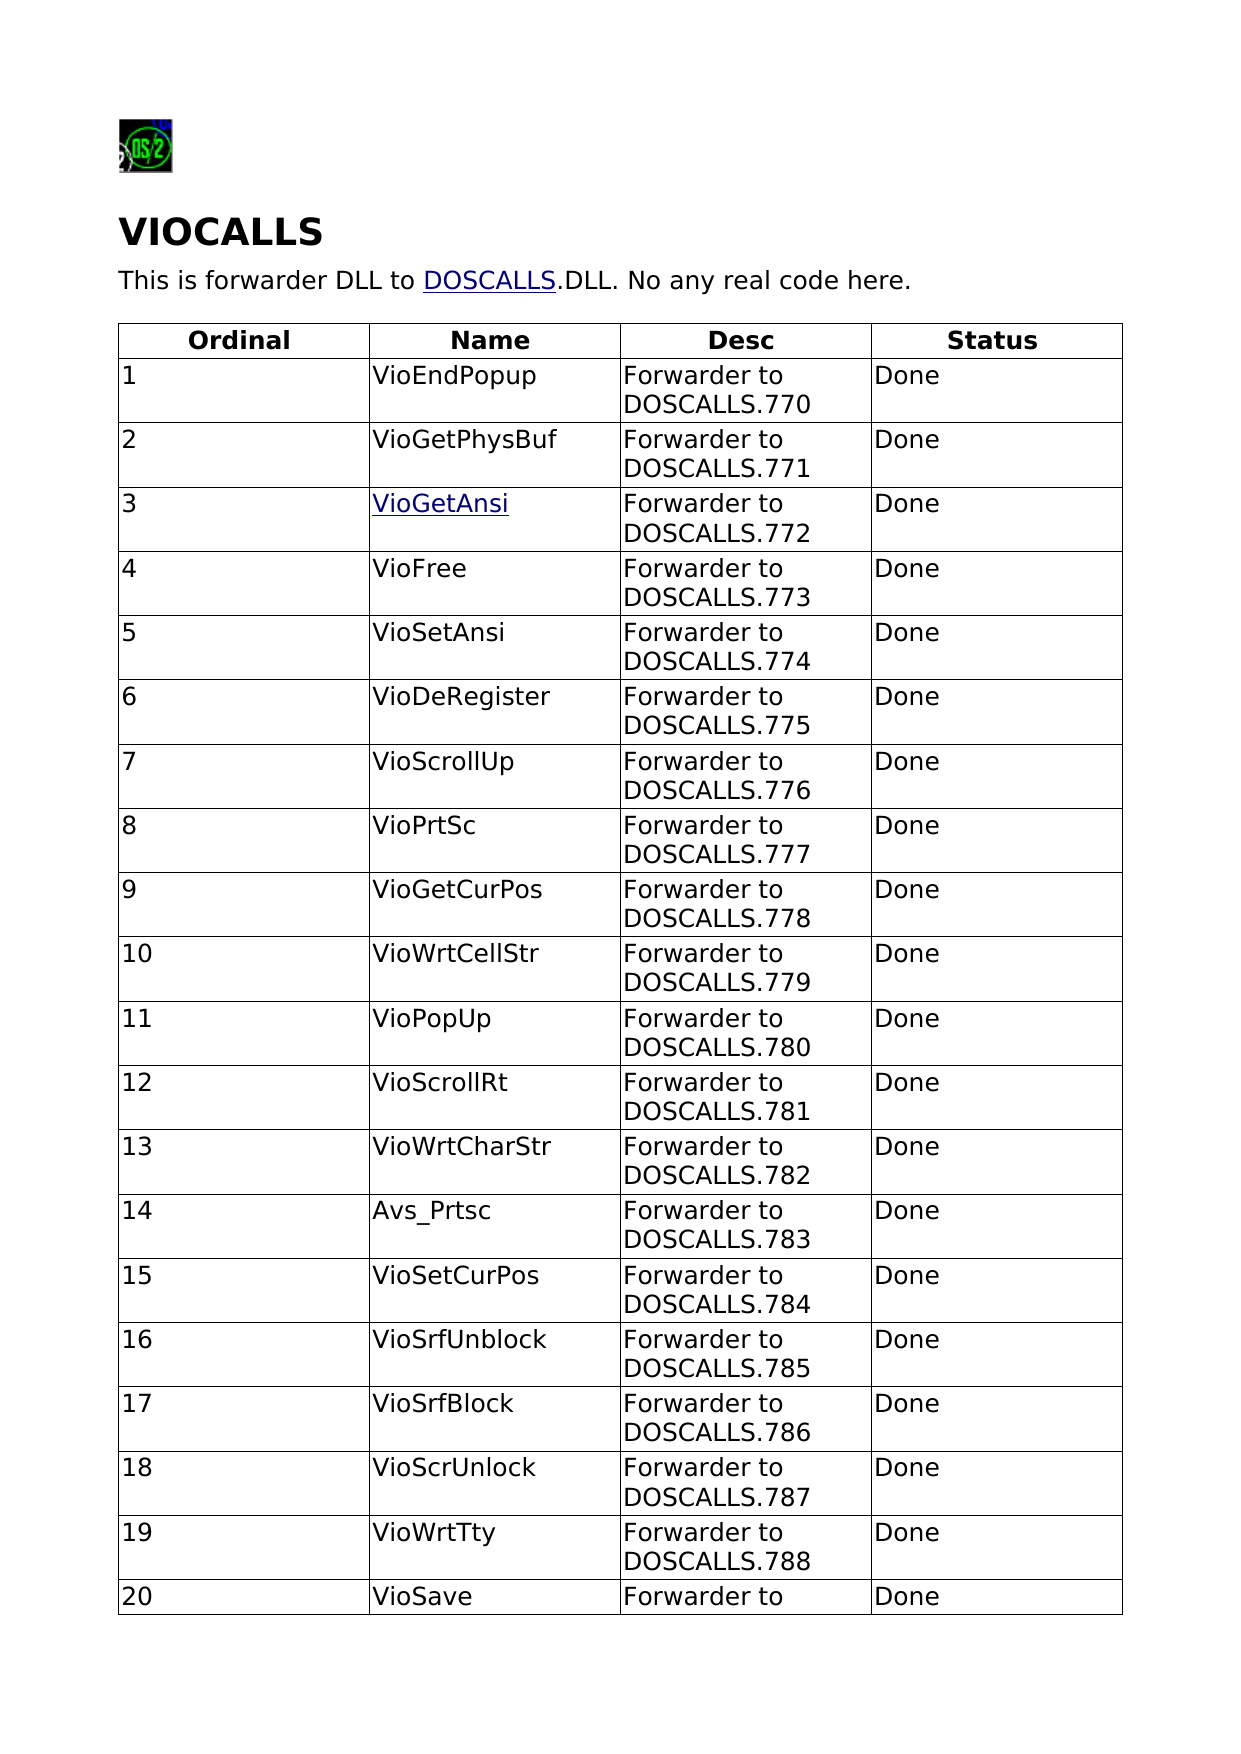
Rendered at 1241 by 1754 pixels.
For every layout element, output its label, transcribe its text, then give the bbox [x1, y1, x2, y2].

table_cell 1 [119, 359, 369, 422]
table_cell VioWrtTty [370, 1516, 620, 1579]
table_header Ordinal [119, 324, 369, 358]
table_cell Done [872, 1130, 1122, 1193]
table_cell VioScrollRt [370, 1066, 620, 1129]
table_cell 4 [119, 552, 369, 615]
table_cell Done [872, 937, 1122, 1001]
table_cell 2 [119, 423, 369, 487]
text This is forwarder DLL to DOSCALLS.DLL. No any real code here. [118, 266, 1122, 296]
table_cell Done [872, 423, 1122, 487]
table_cell VioSetAnsi [370, 616, 620, 679]
table_cell 7 [119, 745, 369, 808]
table_cell Done [872, 745, 1122, 808]
table_cell Done [872, 1195, 1122, 1258]
table_cell Done [872, 1323, 1122, 1386]
table_cell Forwarder to DOSCALLS.785 [621, 1323, 871, 1386]
table_cell 15 [119, 1259, 369, 1322]
table_cell VioFree [370, 552, 620, 615]
table_cell VioSetCurPos [370, 1259, 620, 1322]
table_cell VioPopUp [370, 1002, 620, 1065]
table_cell Forwarder to DOSCALLS.779 [621, 937, 871, 1001]
table_cell VioSrfBlock [370, 1387, 620, 1451]
table_cell Done [872, 1516, 1122, 1579]
table_cell VioGetPhysBuf [370, 423, 620, 487]
table_cell Done [872, 1387, 1122, 1451]
table_cell Forwarder to [621, 1580, 871, 1614]
table_cell Done [872, 359, 1122, 422]
table_header Name [370, 324, 620, 358]
table_cell Done [872, 680, 1122, 744]
table_cell 17 [119, 1387, 369, 1451]
table_header Desc [621, 324, 871, 358]
table_cell Forwarder to DOSCALLS.771 [621, 423, 871, 487]
table_cell Forwarder to DOSCALLS.778 [621, 873, 871, 936]
table_header Status [872, 324, 1122, 358]
table_cell VioScrUnlock [370, 1452, 620, 1515]
table_cell VioWrtCharStr [370, 1130, 620, 1193]
table_cell Done [872, 873, 1122, 936]
table_cell VioSave [370, 1580, 620, 1614]
table_cell Forwarder to DOSCALLS.775 [621, 680, 871, 744]
table_cell 11 [119, 1002, 369, 1065]
table_cell Forwarder to DOSCALLS.774 [621, 616, 871, 679]
table_cell Done [872, 809, 1122, 872]
table_cell Done [872, 616, 1122, 679]
picture [118, 118, 173, 173]
table_cell Forwarder to DOSCALLS.772 [621, 488, 871, 551]
table_cell 14 [119, 1195, 369, 1258]
table_cell Forwarder to DOSCALLS.776 [621, 745, 871, 808]
table_cell Forwarder to DOSCALLS.780 [621, 1002, 871, 1065]
table_cell VioEndPopup [370, 359, 620, 422]
table_cell Forwarder to DOSCALLS.783 [621, 1195, 871, 1258]
table_cell 5 [119, 616, 369, 679]
table_cell VioGetAnsi [370, 488, 620, 551]
table_cell VioSrfUnblock [370, 1323, 620, 1386]
table_cell Forwarder to DOSCALLS.784 [621, 1259, 871, 1322]
table_cell Forwarder to DOSCALLS.787 [621, 1452, 871, 1515]
table_cell 12 [119, 1066, 369, 1129]
table_cell 9 [119, 873, 369, 936]
table_cell Done [872, 1066, 1122, 1129]
table_cell 18 [119, 1452, 369, 1515]
table_cell VioScrollUp [370, 745, 620, 808]
table_cell Done [872, 1002, 1122, 1065]
table_cell 8 [119, 809, 369, 872]
table_cell VioGetCurPos [370, 873, 620, 936]
table_cell VioDeRegister [370, 680, 620, 744]
table_cell Done [872, 1452, 1122, 1515]
table_cell Forwarder to DOSCALLS.782 [621, 1130, 871, 1193]
table_cell Done [872, 552, 1122, 615]
table_cell Forwarder to DOSCALLS.777 [621, 809, 871, 872]
table_cell Forwarder to DOSCALLS.773 [621, 552, 871, 615]
table_cell Avs_Prtsc [370, 1195, 620, 1258]
table_cell Forwarder to DOSCALLS.786 [621, 1387, 871, 1451]
table_cell Done [872, 1259, 1122, 1322]
table_cell Done [872, 488, 1122, 551]
table_cell 16 [119, 1323, 369, 1386]
table_cell 19 [119, 1516, 369, 1579]
table_cell Forwarder to DOSCALLS.788 [621, 1516, 871, 1579]
table_cell Forwarder to DOSCALLS.781 [621, 1066, 871, 1129]
table_cell VioWrtCellStr [370, 937, 620, 1001]
table_cell Forwarder to DOSCALLS.770 [621, 359, 871, 422]
table_cell 3 [119, 488, 369, 551]
table_cell 10 [119, 937, 369, 1001]
table_cell VioPrtSc [370, 809, 620, 872]
table_cell 20 [119, 1580, 369, 1614]
table_cell 6 [119, 680, 369, 744]
table_cell Done [872, 1580, 1122, 1614]
table_cell 13 [119, 1130, 369, 1193]
subtitle VIOCALLS [118, 210, 1122, 254]
